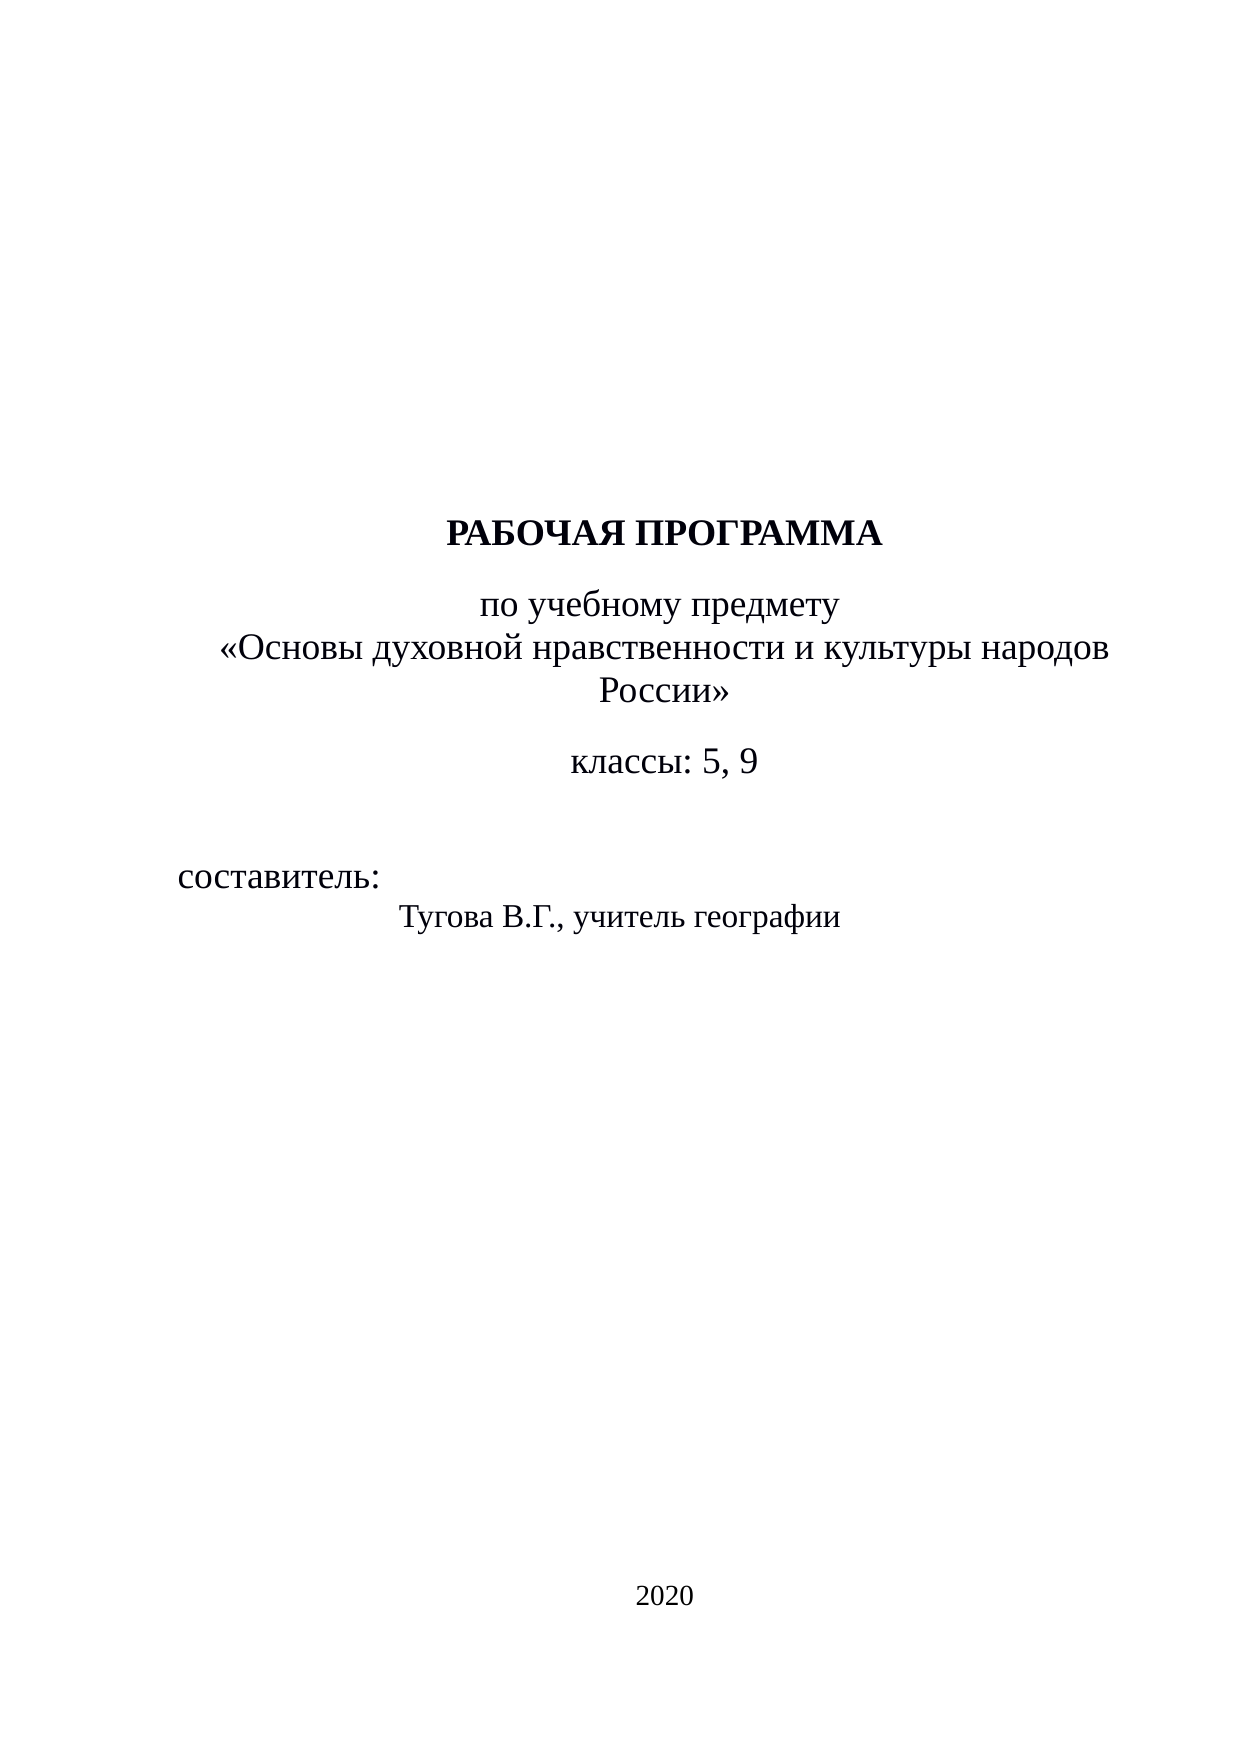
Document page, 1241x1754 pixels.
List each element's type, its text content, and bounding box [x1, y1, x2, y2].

text составитель: [177, 853, 1152, 896]
text 2020 [177, 1578, 1152, 1612]
text Тугова В.Г., учитель географии [325, 896, 1152, 935]
text классы: 5, 9 [177, 739, 1152, 782]
text по учебному предмету [177, 582, 1152, 625]
text «Основы духовной нравственности и культуры народов России» [177, 625, 1152, 711]
text РАБОЧАЯ ПРОГРАММА [177, 510, 1152, 553]
